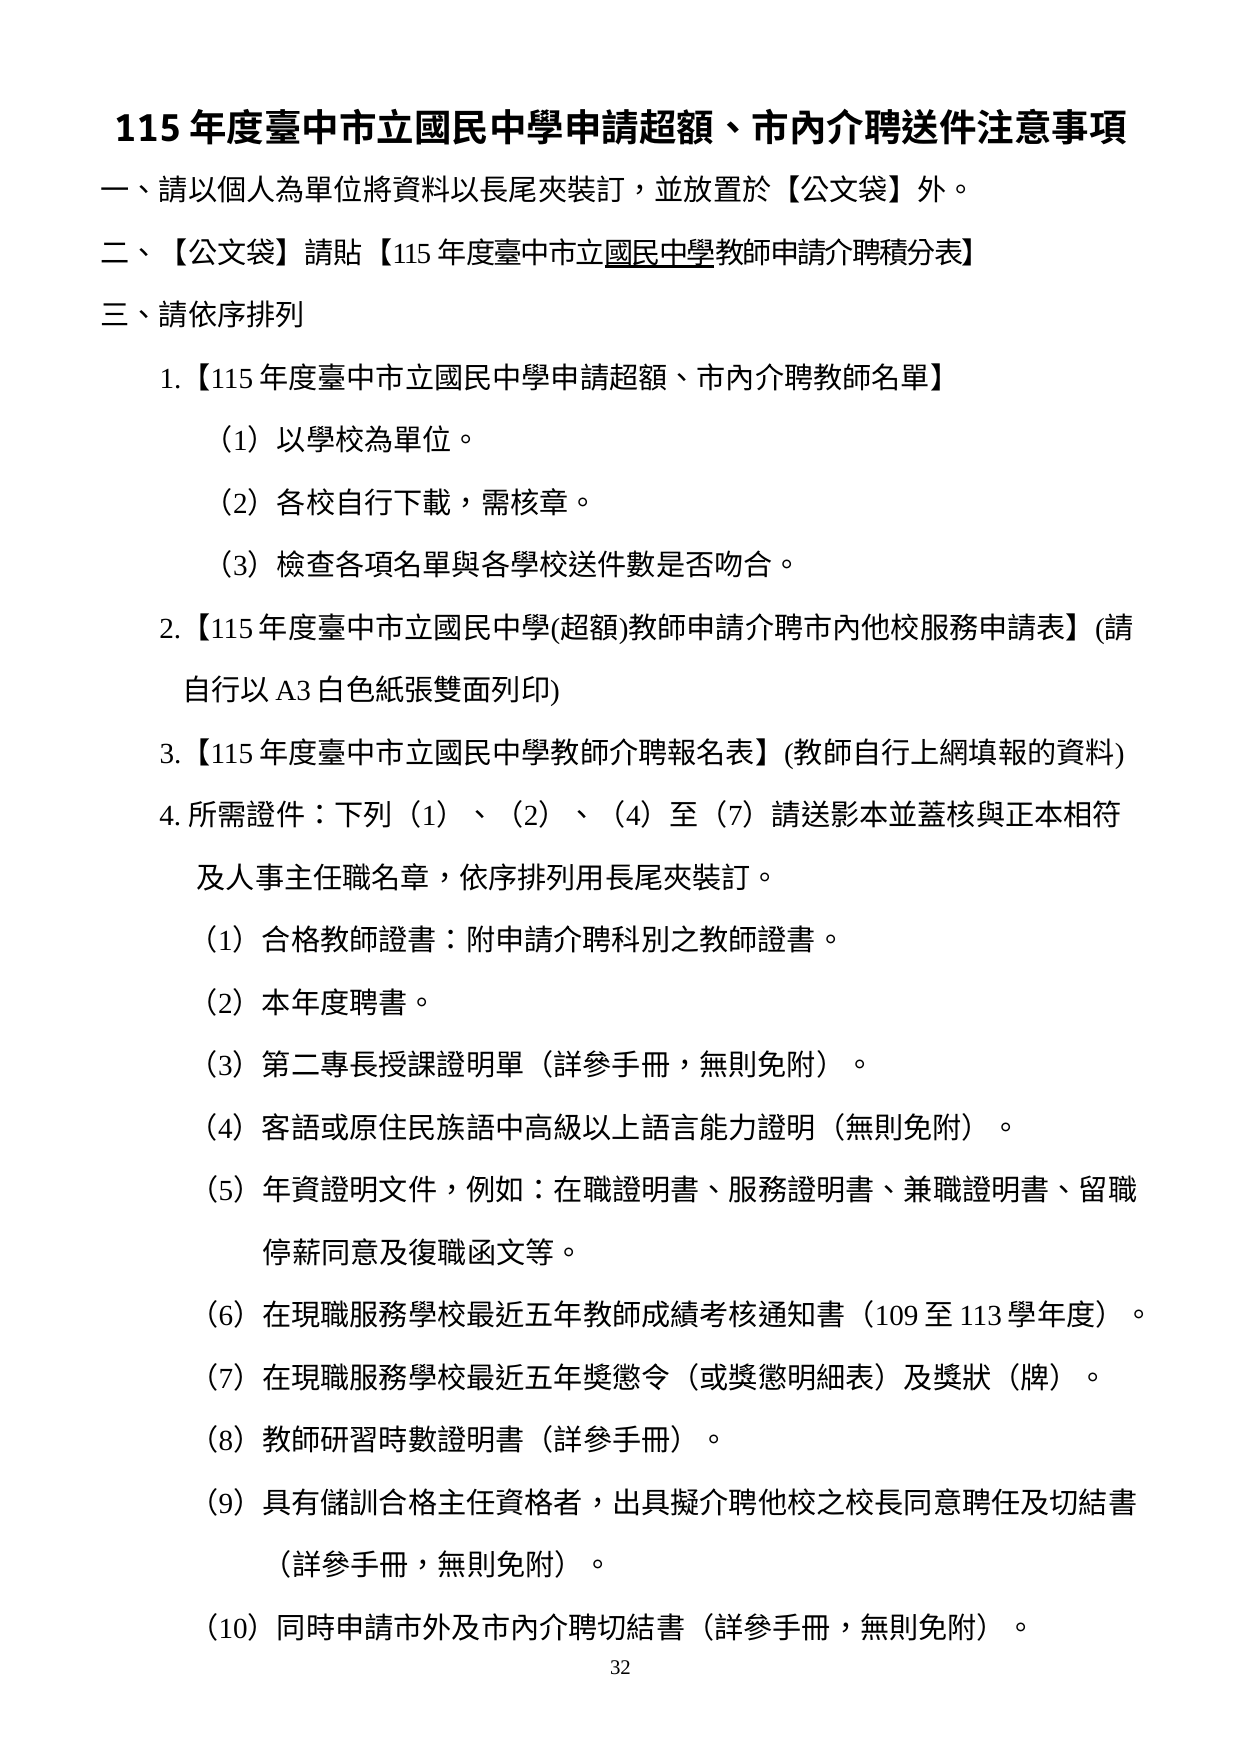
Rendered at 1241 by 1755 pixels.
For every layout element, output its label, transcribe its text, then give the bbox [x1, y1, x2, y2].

text （7）在現職服務學校最近五年奬懲令（或獎懲明細表）及獎狀（牌）。 [189, 1334, 1140, 1396]
text （3）檢查各項名單與各學校送件數是否吻合。 [204, 521, 1140, 584]
text （5）年資證明文件，例如：在職證明書、服務證明書、兼職證明書、留職停薪同意及復職函文等。 [189, 1146, 1140, 1271]
text （2）本年度聘書。 [100, 959, 1140, 1021]
text 115年度臺中市立國民中學申請超額、市內介聘送件注意事項 [100, 84, 1140, 146]
text （4）客語或原住民族語中高級以上語言能力證明（無則免附）。 [100, 1084, 1140, 1146]
text （3）第二專長授課證明單（詳參手冊，無則免附）。 [100, 1021, 1140, 1084]
text 4. 所需證件：下列（1）、（2）、（4）至（7）請送影本並蓋核與正本相符及人事主任職名章，依序排列用長尾夾裝訂。 [159, 771, 1140, 896]
text 3.【115年度臺中市立國民中學教師介聘報名表】(教師自行上網填報的資料) [159, 709, 1140, 771]
text （1）合格教師證書：附申請介聘科別之教師證書。 [100, 896, 1140, 959]
text （1）以學校為單位。 [204, 396, 1140, 459]
text （8）教師研習時數證明書（詳參手冊）。 [189, 1396, 1140, 1459]
text （2）各校自行下載，需核章。 [204, 459, 1140, 521]
text （9）具有儲訓合格主任資格者，出具擬介聘他校之校長同意聘任及切結書（詳參手冊，無則免附）。 [189, 1459, 1140, 1584]
text 三、請依序排列 [100, 271, 1140, 334]
text （10）同時申請市外及市內介聘切結書（詳參手冊，無則免附）。 [189, 1584, 1140, 1646]
text 二、【公文袋】請貼【115年度臺中市立國民中學教師申請介聘積分表】 [100, 209, 1140, 271]
text 一、請以個人為單位將資料以長尾夾裝訂，並放置於【公文袋】外。 [100, 146, 1140, 209]
text 1.【115年度臺中市立國民中學申請超額、市內介聘教師名單】 [159, 334, 1140, 396]
text （6）在現職服務學校最近五年教師成績考核通知書（109至113學年度）。 [189, 1271, 1140, 1334]
text 2.【115年度臺中市立國民中學(超額)教師申請介聘市內他校服務申請表】(請自行以A3白色紙張雙面列印) [159, 584, 1140, 709]
